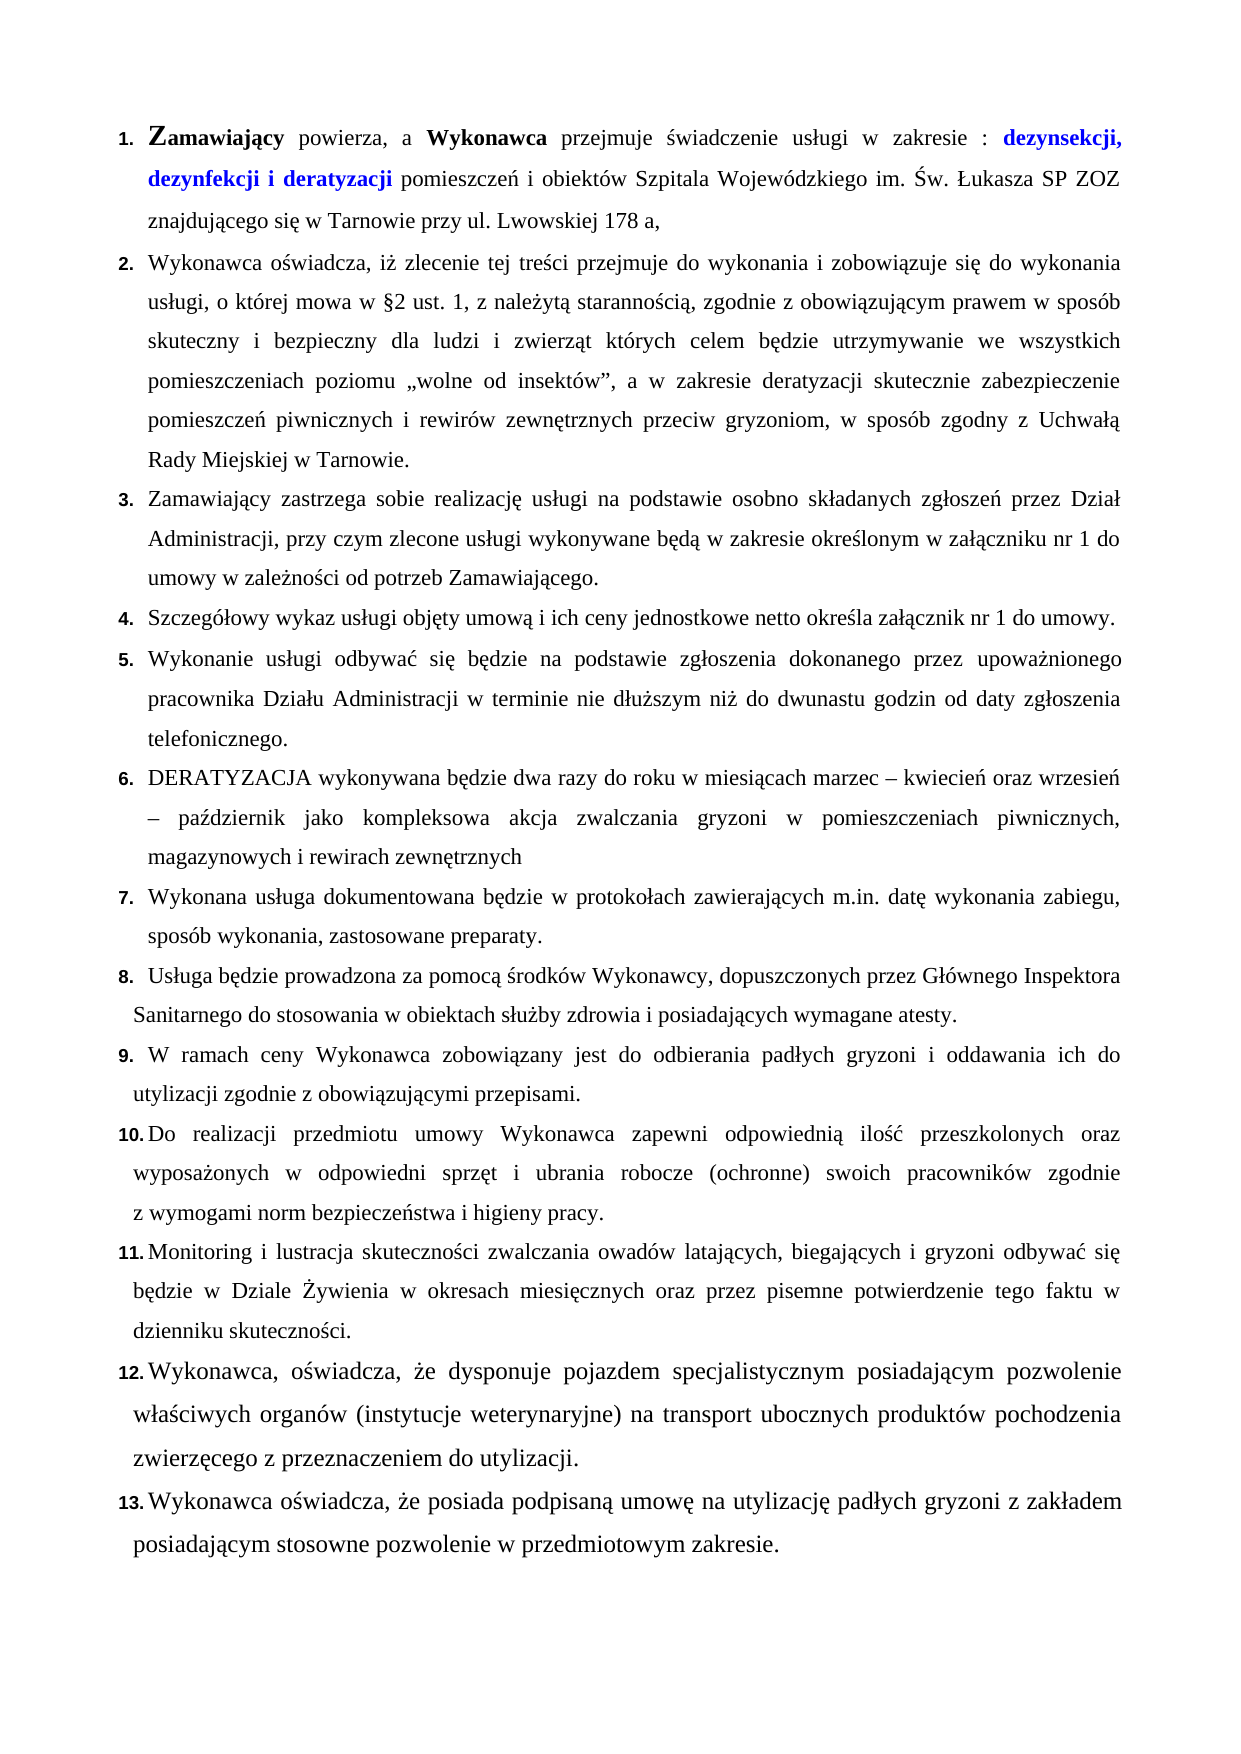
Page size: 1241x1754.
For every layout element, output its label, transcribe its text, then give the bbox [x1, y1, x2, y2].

list Wykonawca oświadcza, iż zlecenie tej treści przejmuje do wykonania i zobowiązuje się do wykonania usługi, o której mowa w §2 ust. 1, z należytą starannością, zgodnie z obowiązującym prawem w sposób skuteczny i bezpieczny dla ludzi i zwierząt których celem będzie utrzymywanie we wszystkich pomieszczeniach poziomu „wolne od insektów”, a w zakresie deratyzacji skutecznie zabezpieczenie pomieszczeń piwnicznych i rewirów zewnętrznych przeciw gryzoniom, w sposób zgodny z Uchwałą Rady Miejskiej w Tarnowie. [118, 249, 1122, 472]
list W ramach ceny Wykonawca zobowiązany jest do odbierania padłych gryzoni i oddawania ich do utylizacji zgodnie z obowiązującymi przepisami. [118, 1041, 1122, 1106]
list Do realizacji przedmiotu umowy Wykonawca zapewni odpowiednią ilość przeszkolonych oraz wyposażonych w odpowiedni sprzęt i ubrania robocze (ochronne) swoich pracowników zgodnie z wymogami norm bezpieczeństwa i higieny pracy. [118, 1119, 1122, 1225]
list Zamawiający powierza, a Wykonawca przejmuje świadczenie usługi w zakresie : dezynsekcji, dezynfekcji i deratyzacji pomieszczeń i obiektów Szpitala Wojewódzkiego im. Św. Łukasza SP ZOZ znajdującego się w Tarnowie przy ul. Lwowskiej 178 a, [118, 118, 1122, 234]
list Szczegółowy wykaz usługi objęty umową i ich ceny jednostkowe netto określa załącznik nr 1 do umowy. [118, 604, 1122, 630]
list Usługa będzie prowadzona za pomocą środków Wykonawcy, dopuszczonych przez Głównego Inspektora Sanitarnego do stosowania w obiektach służby zdrowia i posiadających wymagane atesty. [118, 962, 1122, 1027]
list Wykonawca oświadcza, że posiada podpisaną umowę na utylizację padłych gryzoni z zakładem posiadającym stosowne pozwolenie w przedmiotowym zakresie. [118, 1486, 1122, 1558]
list Monitoring i lustracja skuteczności zwalczania owadów latających, biegających i gryzoni odbywać się będzie w Dziale Żywienia w okresach miesięcznych oraz przez pisemne potwierdzenie tego faktu w dzienniku skuteczności. [118, 1238, 1122, 1343]
list Zamawiający zastrzega sobie realizację usługi na podstawie osobno składanych zgłoszeń przez Dział Administracji, przy czym zlecone usługi wykonywane będą w zakresie określonym w załączniku nr 1 do umowy w zależności od potrzeb Zamawiającego. [118, 486, 1122, 591]
list DERATYZACJA wykonywana będzie dwa razy do roku w miesiącach marzec – kwiecień oraz wrzesień – październik jako kompleksowa akcja zwalczania gryzoni w pomieszczeniach piwnicznych, magazynowych i rewirach zewnętrznych [118, 764, 1122, 869]
list Wykonanie usługi odbywać się będzie na podstawie zgłoszenia dokonanego przez upoważnionego pracownika Działu Administracji w terminie nie dłuższym niż do dwunastu godzin od daty zgłoszenia telefonicznego. [118, 643, 1122, 751]
list Wykonana usługa dokumentowana będzie w protokołach zawierających m.in. datę wykonania zabiegu, sposób wykonania, zastosowane preparaty. [118, 883, 1122, 948]
list Wykonawca, oświadcza, że dysponuje pojazdem specjalistycznym posiadającym pozwolenie właściwych organów (instytucje weterynaryjne) na transport ubocznych produktów pochodzenia zwierzęcego z przeznaczeniem do utylizacji. [118, 1356, 1122, 1471]
